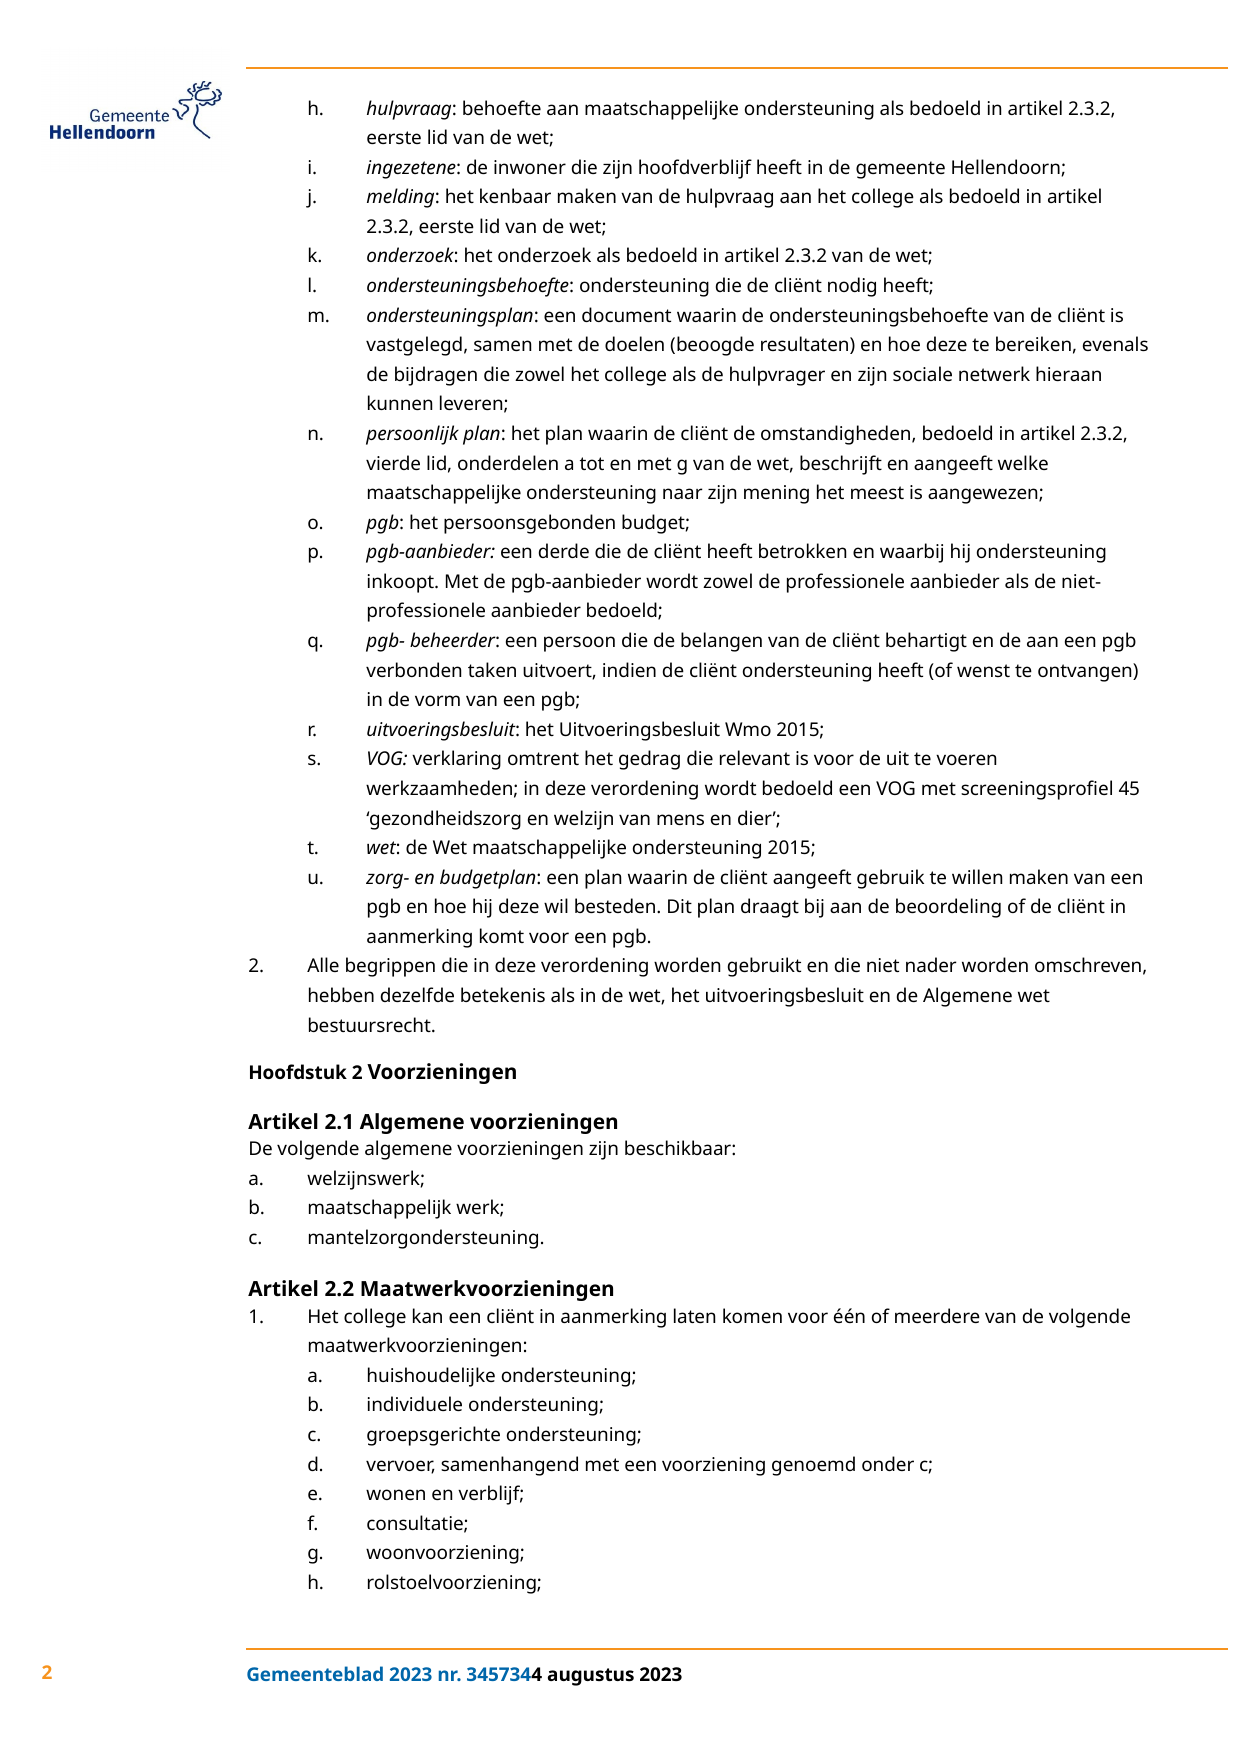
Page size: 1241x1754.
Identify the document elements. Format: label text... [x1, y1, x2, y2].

list ingezetene: de inwoner die zijn hoofdverblijf heeft in de gemeente Hellendoorn; [307, 154, 1152, 180]
list wonen en verblijf; [307, 1480, 1152, 1506]
list rolstoelvoorziening; [307, 1569, 1152, 1595]
list vervoer, samenhangend met een voorziening genoemd onder c; [307, 1451, 1152, 1476]
list VOG: verklaring omtrent het gedrag die relevant is voor de uit te voeren werkzaamheden; in deze verordening wordt bedoeld een VOG met screeningsprofiel 45 ‘gezondheidszorg en welzijn van mens en dier’; [307, 746, 1152, 831]
list wet: de Wet maatschappelijke ondersteuning 2015; [307, 834, 1152, 860]
list hulpvraag: behoefte aan maatschappelijke ondersteuning als bedoeld in artikel 2.3.2, eerste lid van de wet; [307, 95, 1152, 150]
list mantelzorgondersteuning. [248, 1224, 1152, 1250]
list pgb-aanbieder: een derde die de cliënt heeft betrokken en waarbij hij ondersteuning inkoopt. Met de pgb-aanbieder wordt zowel de professionele aanbieder als de niet-professionele aanbieder bedoeld; [307, 538, 1152, 623]
list huishoudelijke ondersteuning; [307, 1362, 1152, 1388]
list individuele ondersteuning; [307, 1392, 1152, 1417]
text Artikel 2.1 Algemene voorzieningen [248, 1107, 1152, 1135]
list Alle begrippen die in deze verordening worden gebruikt en die niet nader worden omschreven, hebben dezelfde betekenis als in de wet, het uitvoeringsbesluit en de Algemene wet bestuursrecht. [248, 953, 1152, 1038]
list consultatie; [307, 1510, 1152, 1536]
list pgb: het persoonsgebonden budget; [307, 509, 1152, 535]
list zorg- en budgetplan: een plan waarin de cliënt aangeeft gebruik te willen maken van een pgb en hoe hij deze wil besteden. Dit plan draagt bij aan de beoordeling of de cliënt in aanmerking komt voor een pgb. [307, 864, 1152, 949]
list melding: het kenbaar maken van de hulpvraag aan het college als bedoeld in artikel 2.3.2, eerste lid van de wet; [307, 183, 1152, 239]
list pgb- beheerder: een persoon die de belangen van de cliënt behartigt en de aan een pgb verbonden taken uitvoert, indien de cliënt ondersteuning heeft (of wenst te ontvangen) in de vorm van een pgb; [307, 627, 1152, 712]
list Het college kan een cliënt in aanmerking laten komen voor één of meerdere van de volgende maatwerkvoorzieningen: [248, 1303, 1152, 1358]
list welzijnswerk; [248, 1165, 1152, 1191]
list woonvoorziening; [307, 1539, 1152, 1565]
list maatschappelijk werk; [248, 1194, 1152, 1220]
list ondersteuningsbehoefte: ondersteuning die de cliënt nodig heeft; [307, 272, 1152, 298]
text Hoofdstuk 2 Voorzieningen [248, 1057, 1152, 1086]
text Artikel 2.2 Maatwerkvoorzieningen [248, 1274, 1152, 1303]
list onderzoek: het onderzoek als bedoeld in artikel 2.3.2 van de wet; [307, 243, 1152, 268]
text De volgende algemene voorzieningen zijn beschikbaar: [248, 1135, 1152, 1161]
picture [41, 47, 231, 172]
list ondersteuningsplan: een document waarin de ondersteuningsbehoefte van de cliënt is vastgelegd, samen met de doelen (beoogde resultaten) en hoe deze te bereiken, evenals de bijdragen die zowel het college als de hulpvrager en zijn sociale netwerk hieraan kunnen leveren; [307, 302, 1152, 416]
list groepsgerichte ondersteuning; [307, 1421, 1152, 1447]
list persoonlijk plan: het plan waarin de cliënt de omstandigheden, bedoeld in artikel 2.3.2, vierde lid, onderdelen a tot en met g van de wet, beschrijft en aangeeft welke maatschappelijke ondersteuning naar zijn mening het meest is aangewezen; [307, 420, 1152, 505]
list uitvoeringsbesluit: het Uitvoeringsbesluit Wmo 2015; [307, 716, 1152, 742]
